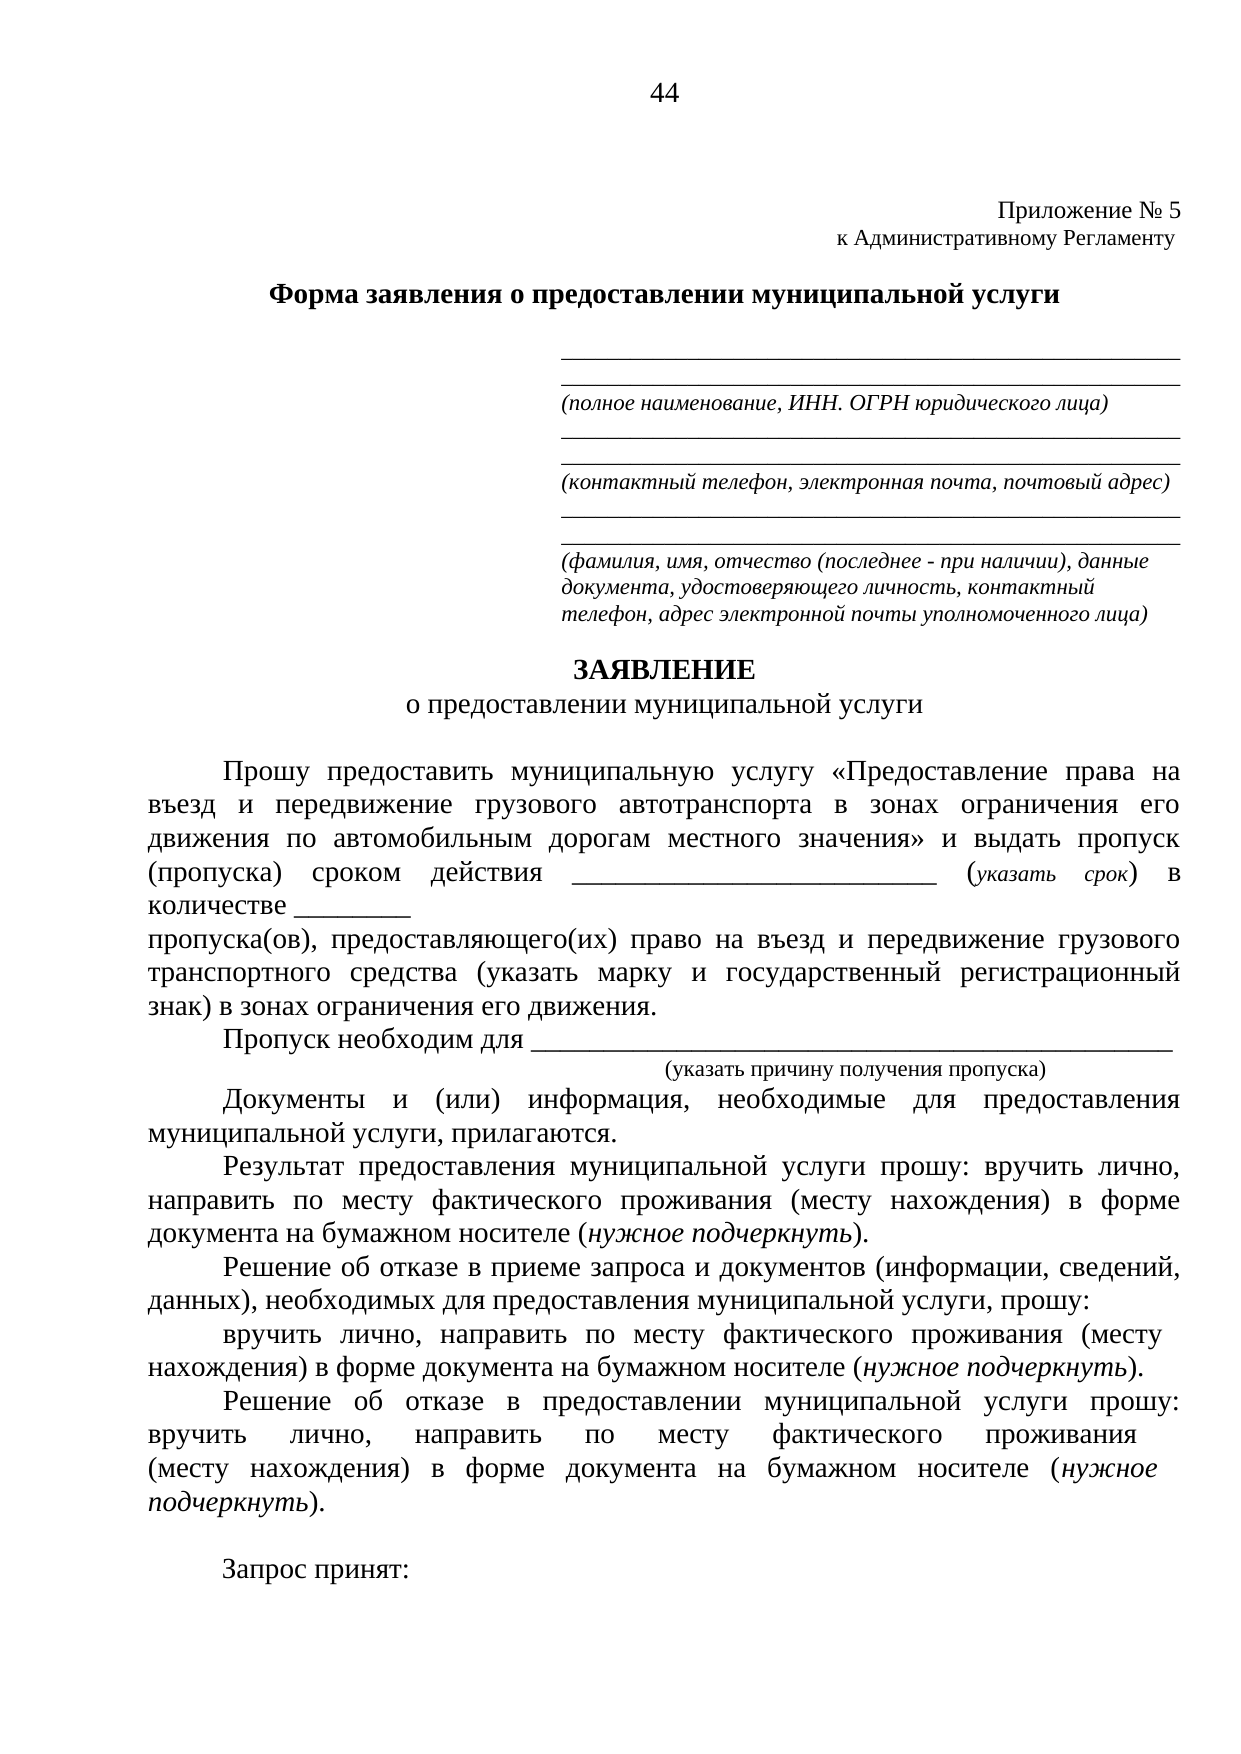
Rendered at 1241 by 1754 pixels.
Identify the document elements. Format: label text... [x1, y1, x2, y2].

text вручить лично, направить по месту фактического проживания (месту нахождения) в форме документа на бумажном носителе (нужное подчеркнуть). [148, 1316, 1181, 1383]
text Запрос принят: [148, 1551, 1181, 1584]
text Приложение № 5 [679, 195, 1181, 223]
text Решение об отказе в приеме запроса и документов (информации, сведений, данных), необходимых для предоставления муниципальной услуги, прошу: [148, 1249, 1181, 1316]
text к Административному Регламенту [679, 223, 1181, 250]
text ЗАЯВЛЕНИЕ [148, 652, 1181, 686]
text (указать причину получения пропуска) [664, 1055, 1181, 1081]
text ____________________________________________________________________________________________________________ [561, 415, 1181, 468]
text Решение об отказе в предоставлении муниципальной услуги прошу: вручить лично, направить по месту фактического проживания (месту нахождения) в форме документа на бумажном носителе (нужное подчеркнуть). [148, 1383, 1181, 1517]
text Форма заявления о предоставлении муниципальной услуги [148, 276, 1181, 310]
text пропуска(ов), предоставляющего(их) право на въезд и передвижение грузового транспортного средства (указать марку и государственный регистрационный знак) в зонах ограничения его движения. [148, 921, 1181, 1021]
text ____________________________________________________________________________________________________________ [561, 336, 1181, 389]
text (полное наименование, ИНН. ОГРН юридического лица) [561, 389, 1181, 415]
text Прошу предоставить муниципальную услугу «Предоставление права на въезд и передвижение грузового автотранспорта в зонах ограничения его движения по автомобильным дорогам местного значения» и выдать пропуск (пропуска) сроком действия _________________________ (указать срок) в количестве ________ [148, 753, 1181, 921]
text о предоставлении муниципальной услуги [148, 686, 1181, 719]
text Документы и (или) информация, необходимые для предоставления муниципальной услуги, прилагаются. [148, 1081, 1181, 1148]
text Результат предоставления муниципальной услуги прошу: вручить лично, направить по месту фактического проживания (месту нахождения) в форме документа на бумажном носителе (нужное подчеркнуть). [148, 1148, 1181, 1249]
text Пропуск необходим для ____________________________________________ [148, 1021, 1181, 1055]
text ____________________________________________________________________________________________________________ [561, 494, 1181, 547]
text (контактный телефон, электронная почта, почтовый адрес) [561, 468, 1181, 494]
text (фамилия, имя, отчество (последнее - при наличии), данные документа, удостоверяющего личность, контактный телефон, адрес электронной почты уполномоченного лица) [561, 547, 1181, 626]
